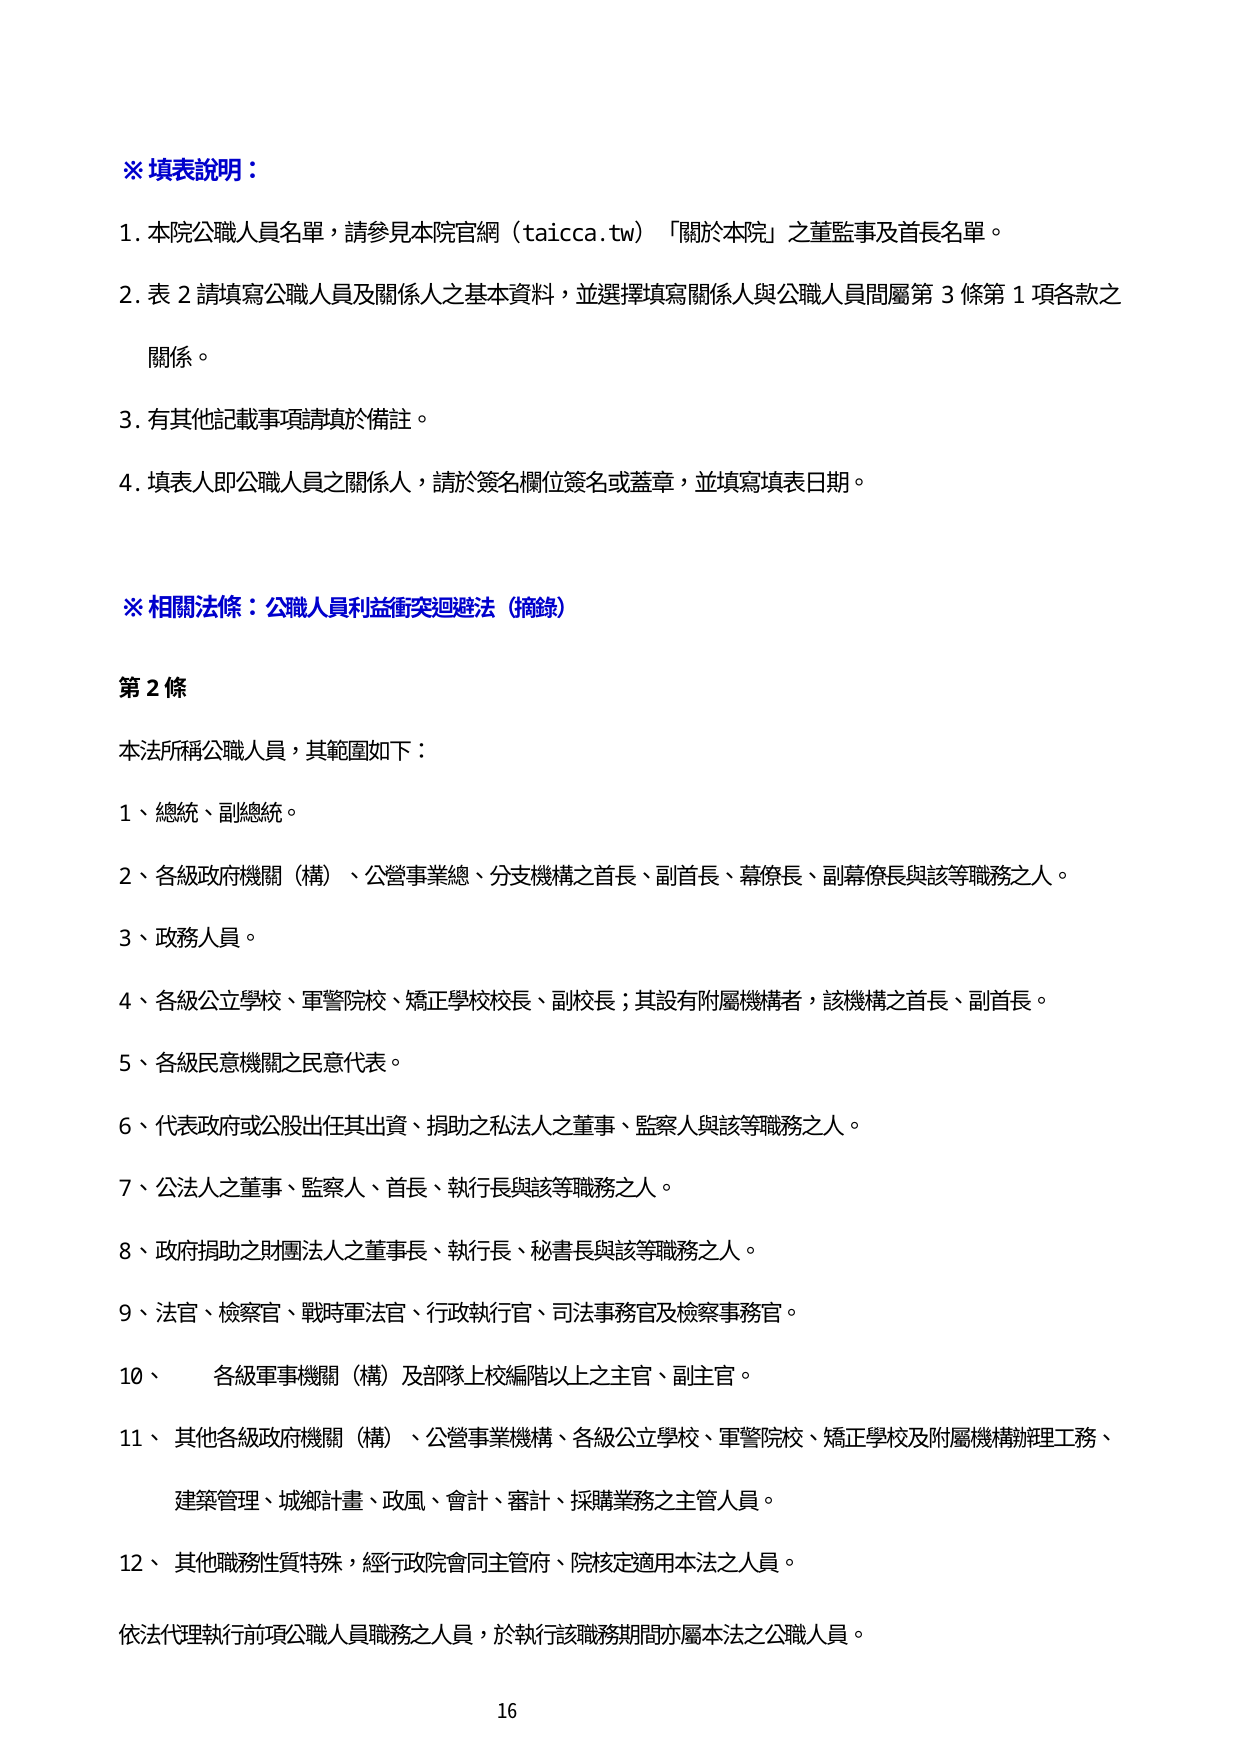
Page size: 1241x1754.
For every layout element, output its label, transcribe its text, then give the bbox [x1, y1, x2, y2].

list 其他職務性質特殊，經行政院會同主管府、院核定適用本法之人員。 [118, 1520, 1122, 1583]
text ※填表說明： [118, 127, 1122, 189]
list 各級公立學校、軍警院校、矯正學校校長、副校長；其設有附屬機構者，該機構之首長、副首長。 [118, 958, 1122, 1020]
list 代表政府或公股出任其出資、捐助之私法人之董事、監察人與該等職務之人。 [118, 1083, 1122, 1145]
text 本法所稱公職人員，其範圍如下： [118, 708, 1122, 770]
list 各級軍事機關（構）及部隊上校編階以上之主官、副主官。 [118, 1333, 1122, 1395]
list 各級政府機關（構）、公營事業總、分支機構之首長、副首長、幕僚長、副幕僚長與該等職務之人。 [118, 833, 1122, 895]
text ※相關法條：公職人員利益衝突迴避法（摘錄） [118, 564, 1122, 627]
list 公法人之董事、監察人、首長、執行長與該等職務之人。 [118, 1145, 1122, 1208]
list 總統、副總統。 [118, 770, 1122, 833]
list 政務人員。 [118, 895, 1122, 958]
list 填表人即公職人員之關係人，請於簽名欄位簽名或蓋章，並填寫填表日期。 [118, 439, 1122, 502]
list 各級民意機關之民意代表。 [118, 1020, 1122, 1083]
list 其他各級政府機關（構）、公營事業機構、各級公立學校、軍警院校、矯正學校及附屬機構辦理工務、建築管理、城鄉計畫、政風、會計、審計、採購業務之主管人員。 [118, 1395, 1122, 1520]
text 第2條 [118, 645, 1122, 708]
list 政府捐助之財團法人之董事長、執行長、秘書長與該等職務之人。 [118, 1208, 1122, 1270]
list 有其他記載事項請填於備註。 [118, 377, 1122, 439]
text 依法代理執行前項公職人員職務之人員，於執行該職務期間亦屬本法之公職人員。 [118, 1592, 1122, 1655]
list 法官、檢察官、戰時軍法官、行政執行官、司法事務官及檢察事務官。 [118, 1270, 1122, 1333]
list 本院公職人員名單，請參見本院官網（taicca.tw）「關於本院」之董監事及首長名單。 [118, 189, 1122, 252]
list 表2請填寫公職人員及關係人之基本資料，並選擇填寫關係人與公職人員間屬第3條第1項各款之關係。 [118, 252, 1122, 377]
